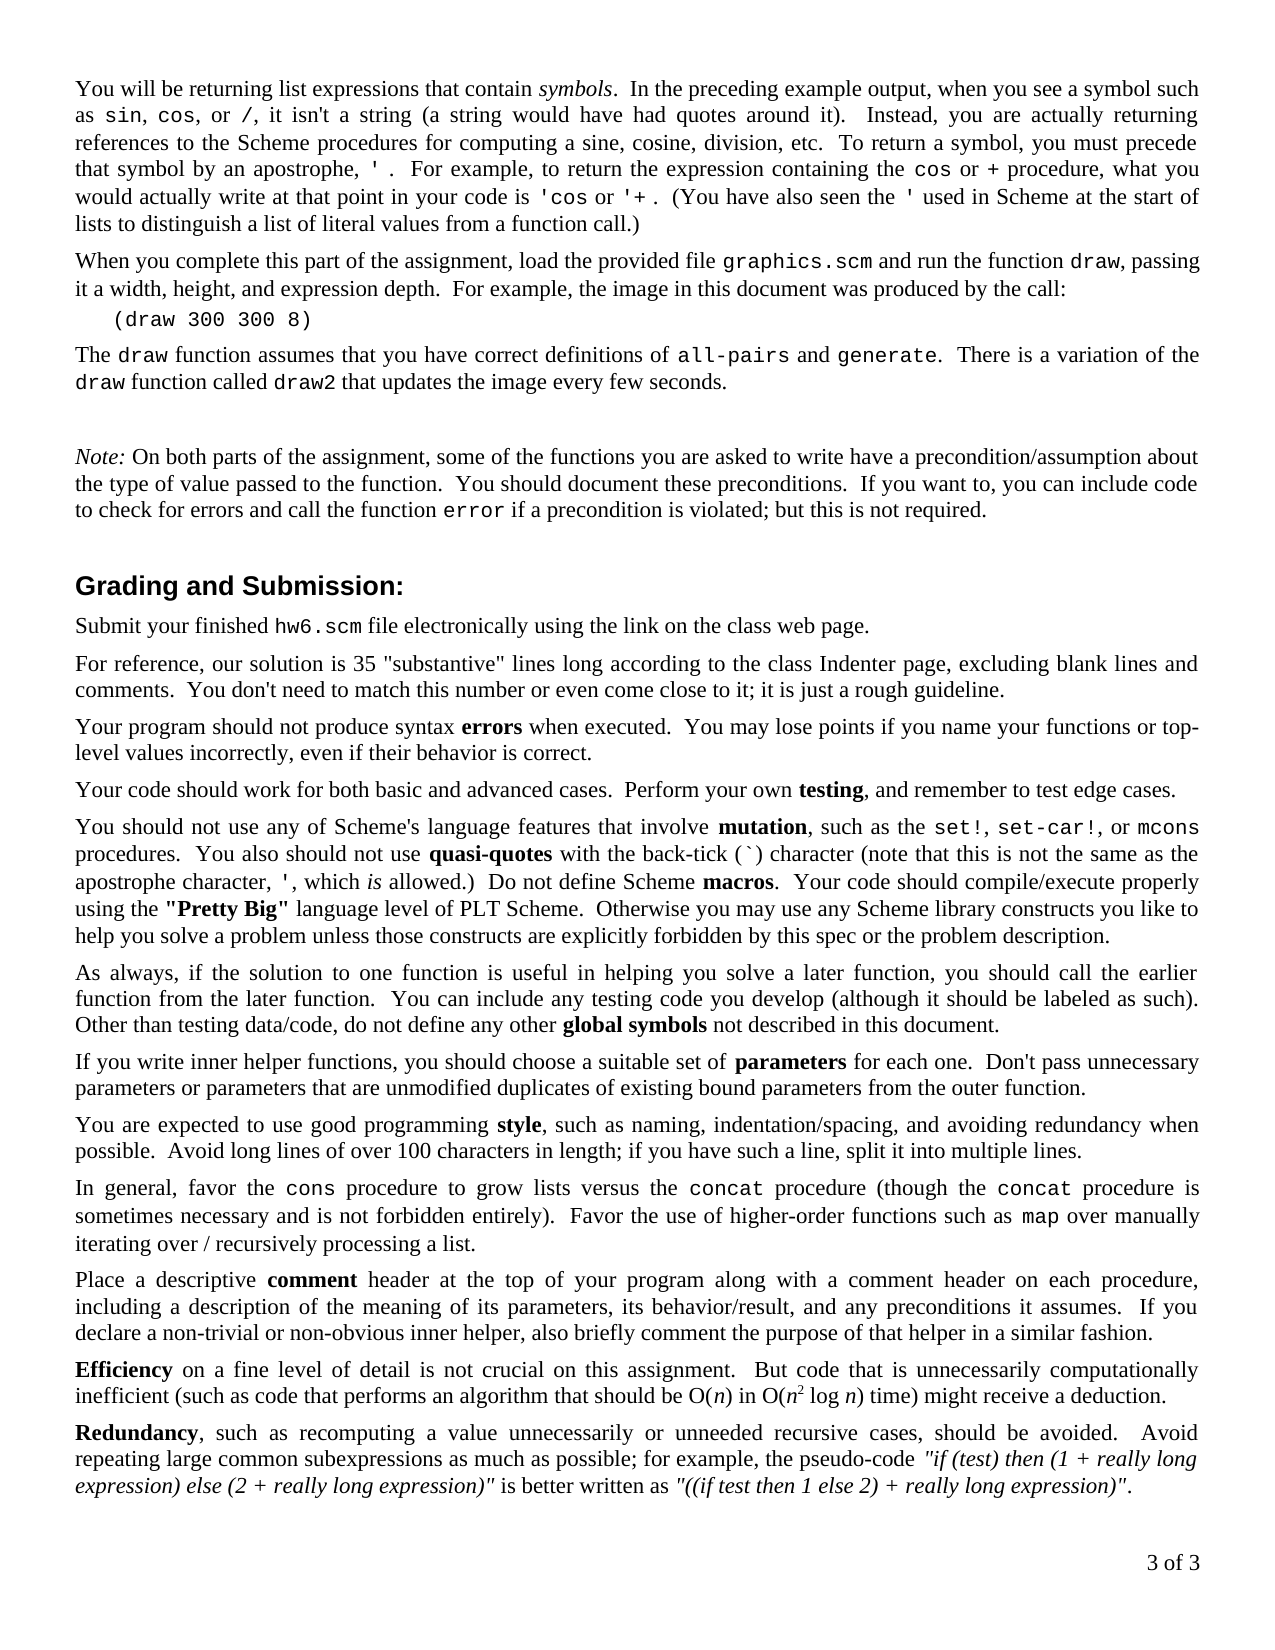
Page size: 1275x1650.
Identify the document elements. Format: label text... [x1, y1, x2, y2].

text In general, favor the cons procedure to grow lists versus the concat procedure (though the concat procedure is sometimes necessary and is not forbidden entirely). Favor the use of higher-order functions such as map over manually iterating over / recursively processing a list. [75, 1174, 1200, 1256]
text The draw function assumes that you have correct definitions of all-pairs and generate. There is a variation of the draw function called draw2 that updates the image every few seconds. [75, 341, 1200, 396]
text If you write inner helper functions, you should choose a suitable set of parameters for each one. Don't pass unnecessary parameters or parameters that are unmodified duplicates of existing bound parameters from the outer function. [75, 1048, 1200, 1101]
text You are expected to use good programming style, such as naming, indentation/spacing, and avoiding redundancy when possible. Avoid long lines of over 100 characters in length; if you have such a line, split it into multiple lines. [75, 1111, 1200, 1164]
text Your program should not produce syntax errors when executed. You may lose points if you name your functions or top-level values incorrectly, even if their behavior is correct. [75, 713, 1200, 766]
text (draw 300 300 8) [112, 309, 1200, 330]
text You should not use any of Scheme's language features that involve mutation, such as the set!, set-car!, or mcons procedures. You also should not use quasi-quotes with the back-tick (`) character (note that this is not the same as the apostrophe character, ', which is allowed.) Do not define Scheme macros. Your code should compile/execute properly using the "Pretty Big" language level of PLT Scheme. Otherwise you may use any Scheme library constructs you like to help you solve a problem unless those constructs are explicitly forbidden by this spec or the problem description. [75, 813, 1200, 948]
text For reference, our solution is 35 "substantive" lines long according to the class Indenter page, excluding blank lines and comments. You don't need to match this number or even come close to it; it is just a rough guideline. [75, 650, 1200, 702]
text You will be returning list expressions that contain symbols. In the preceding example output, when you see a symbol such as sin, cos, or /, it isn't a string (a string would have had quotes around it). Instead, you are actually returning references to the Scheme procedures for computing a sine, cosine, division, etc. To return a symbol, you must precede that symbol by an apostrophe, ' . For example, to return the expression containing the cos or + procedure, what you would actually write at that point in your code is 'cos or '+ . (You have also seen the ' used in Scheme at the start of lists to distinguish a list of literal values from a function call.) [75, 75, 1200, 237]
text Submit your finished hw6.scm file electronically using the link on the class web page. [75, 612, 1200, 639]
text Redundancy, such as recomputing a value unnecessarily or unneeded recursive cases, should be avoided. Avoid repeating large common subexpressions as much as possible; for example, the pseudo-code "if (test) then (1 + really long expression) else (2 + really long expression)" is better written as "((if test then 1 else 2) + really long expression)". [75, 1419, 1200, 1498]
subtitle Grading and Submission: [75, 570, 1200, 601]
text Efficiency on a fine level of detail is not crucial on this assignment. But code that is unnecessarily computationally inefficient (such as code that performs an algorithm that should be O(n) in O(n2 log n) time) might receive a deduction. [75, 1356, 1200, 1408]
text Your code should work for both basic and advanced cases. Perform your own testing, and remember to test edge cases. [75, 776, 1200, 802]
text When you complete this part of the assignment, load the provided file graphics.scm and run the function draw, passing it a width, height, and expression depth. For example, the image in this document was produced by the call: [75, 247, 1200, 301]
text Note: On both parts of the assignment, some of the functions you are asked to write have a precondition/assumption about the type of value passed to the function. You should document these preconditions. If you want to, you can include code to check for errors and call the function error if a precondition is violated; but this is not required. [75, 443, 1200, 523]
text Place a descriptive comment header at the top of your program along with a comment header on each procedure, including a description of the meaning of its parameters, its behavior/result, and any preconditions it assumes. If you declare a non-trivial or non-obvious inner helper, also briefly comment the purpose of that helper in a similar fashion. [75, 1266, 1200, 1345]
text As always, if the solution to one function is useful in helping you solve a later function, you should call the earlier function from the later function. You can include any testing code you develop (although it should be labeled as such). Other than testing data/code, do not define any other global symbols not described in this document. [75, 959, 1200, 1038]
